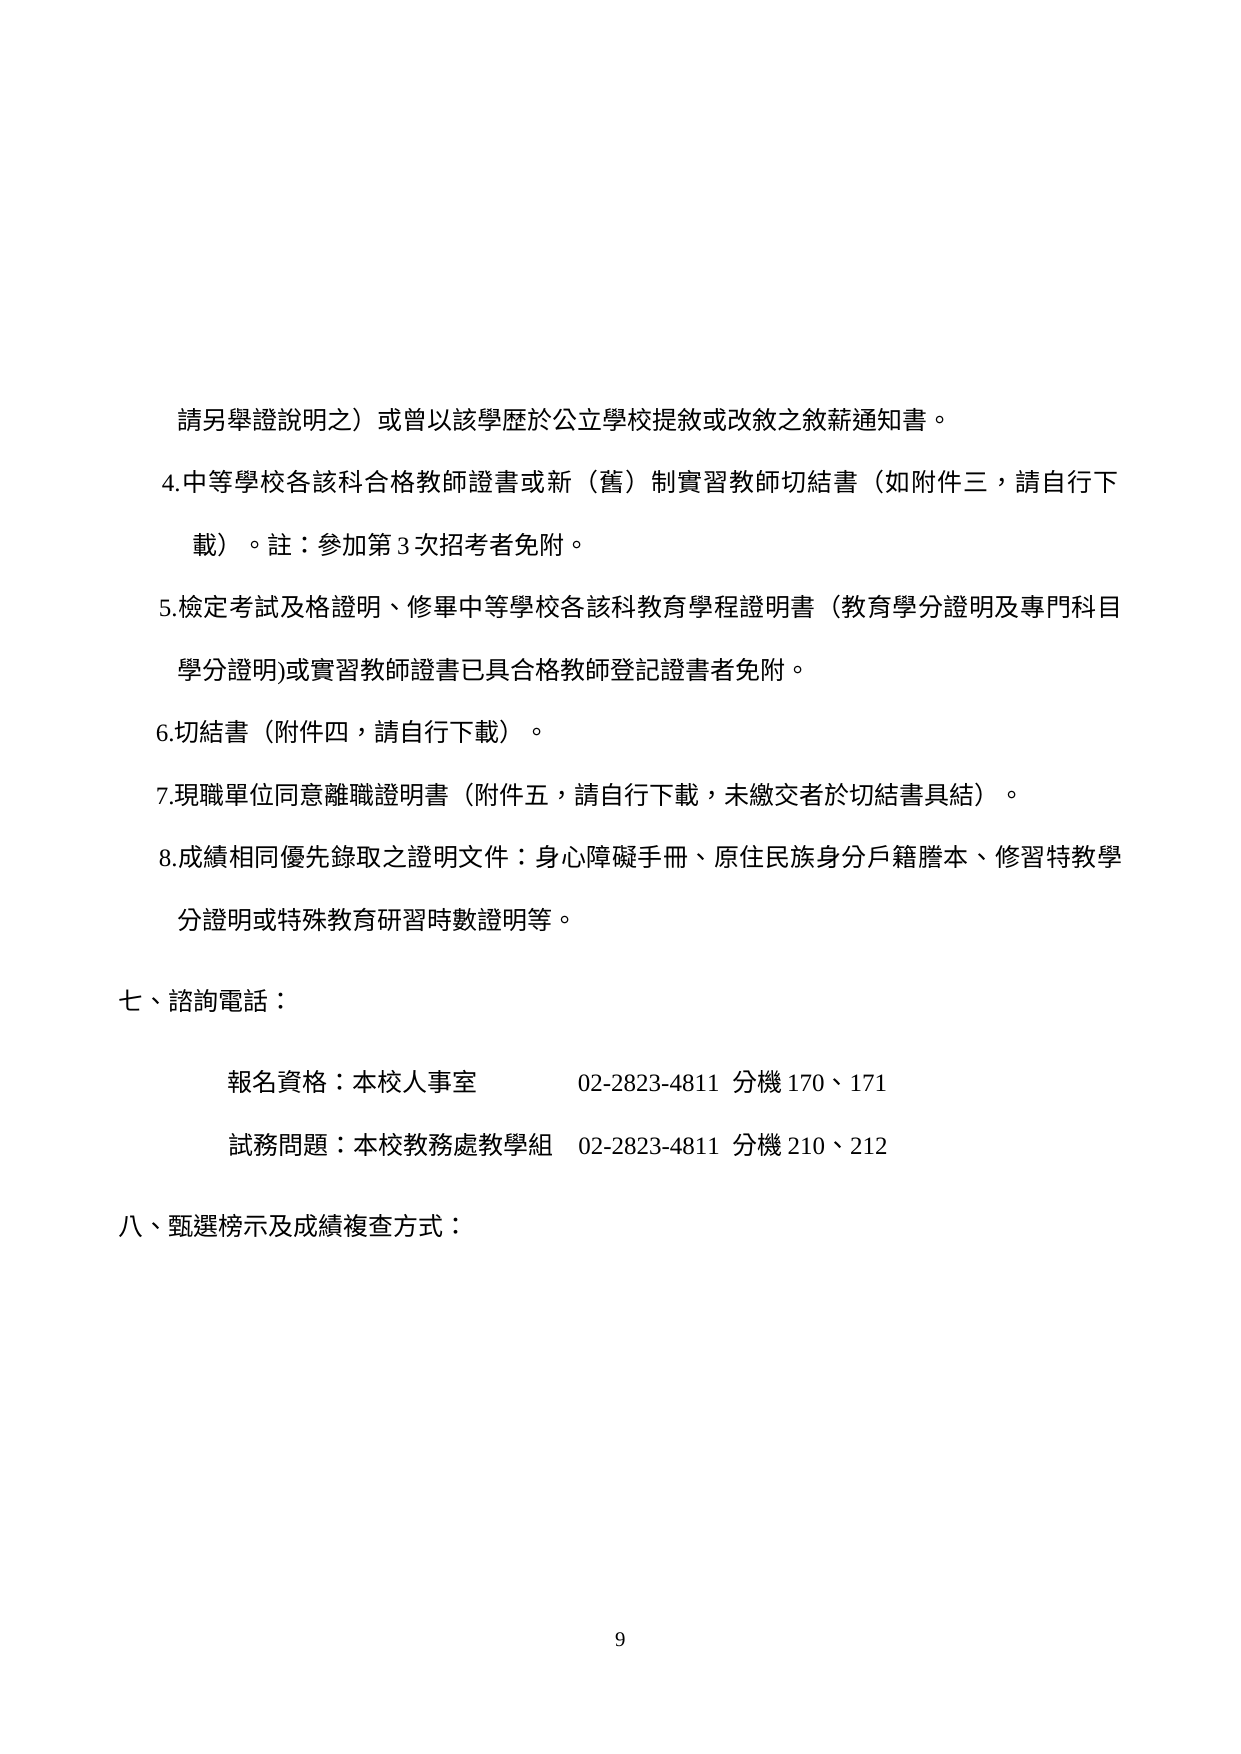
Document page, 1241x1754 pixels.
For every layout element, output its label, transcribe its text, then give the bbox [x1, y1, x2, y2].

text 5.檢定考試及格證明、修畢中等學校各該科教育學程證明書（教育學分證明及專門科目學分證明)或實習教師證書已具合格教師登記證書者免附。 [118, 564, 1122, 689]
text 4.最高學歷（大學、研究所）畢業證書、研究所四十學分班結業證書。凡持國外學歷，請檢具駐外單位驗證之國外學歷證件、歷年成績證明文件、境管局證明出境記錄（學士至少滿36個月、碩士至少滿8個月、博士16個月以上之出境記錄；或因疫情之故，請另舉證說明之）或曾以該學歴於公立學校提敘或改敘之敘薪通知書。 [118, 377, 1122, 439]
text 7.現職單位同意離職證明書（附件五，請自行下載，未繳交者於切結書具結）。 [118, 752, 1122, 814]
text 8.成績相同優先錄取之證明文件：身心障礙手冊、原住民族身分戶籍謄本、修習特教學分證明或特殊教育研習時數證明等。 [118, 814, 1122, 939]
text 4.中等學校各該科合格教師證書或新（舊）制實習教師切結書（如附件三，請自行下載）。註：參加第3次招考者免附。 [118, 439, 1122, 564]
text 6.切結書（附件四，請自行下載）。 [118, 689, 1122, 752]
text 試務問題：本校教務處教學組 02-2823-4811 分機210、212 [228, 1102, 1122, 1164]
text 報名資格：本校人事室 02-2823-4811 分機170、171 [228, 1039, 1122, 1102]
text 八、甄選榜示及成績複查方式： [118, 1183, 1122, 1246]
text 七、諮詢電話： [118, 958, 1122, 1021]
